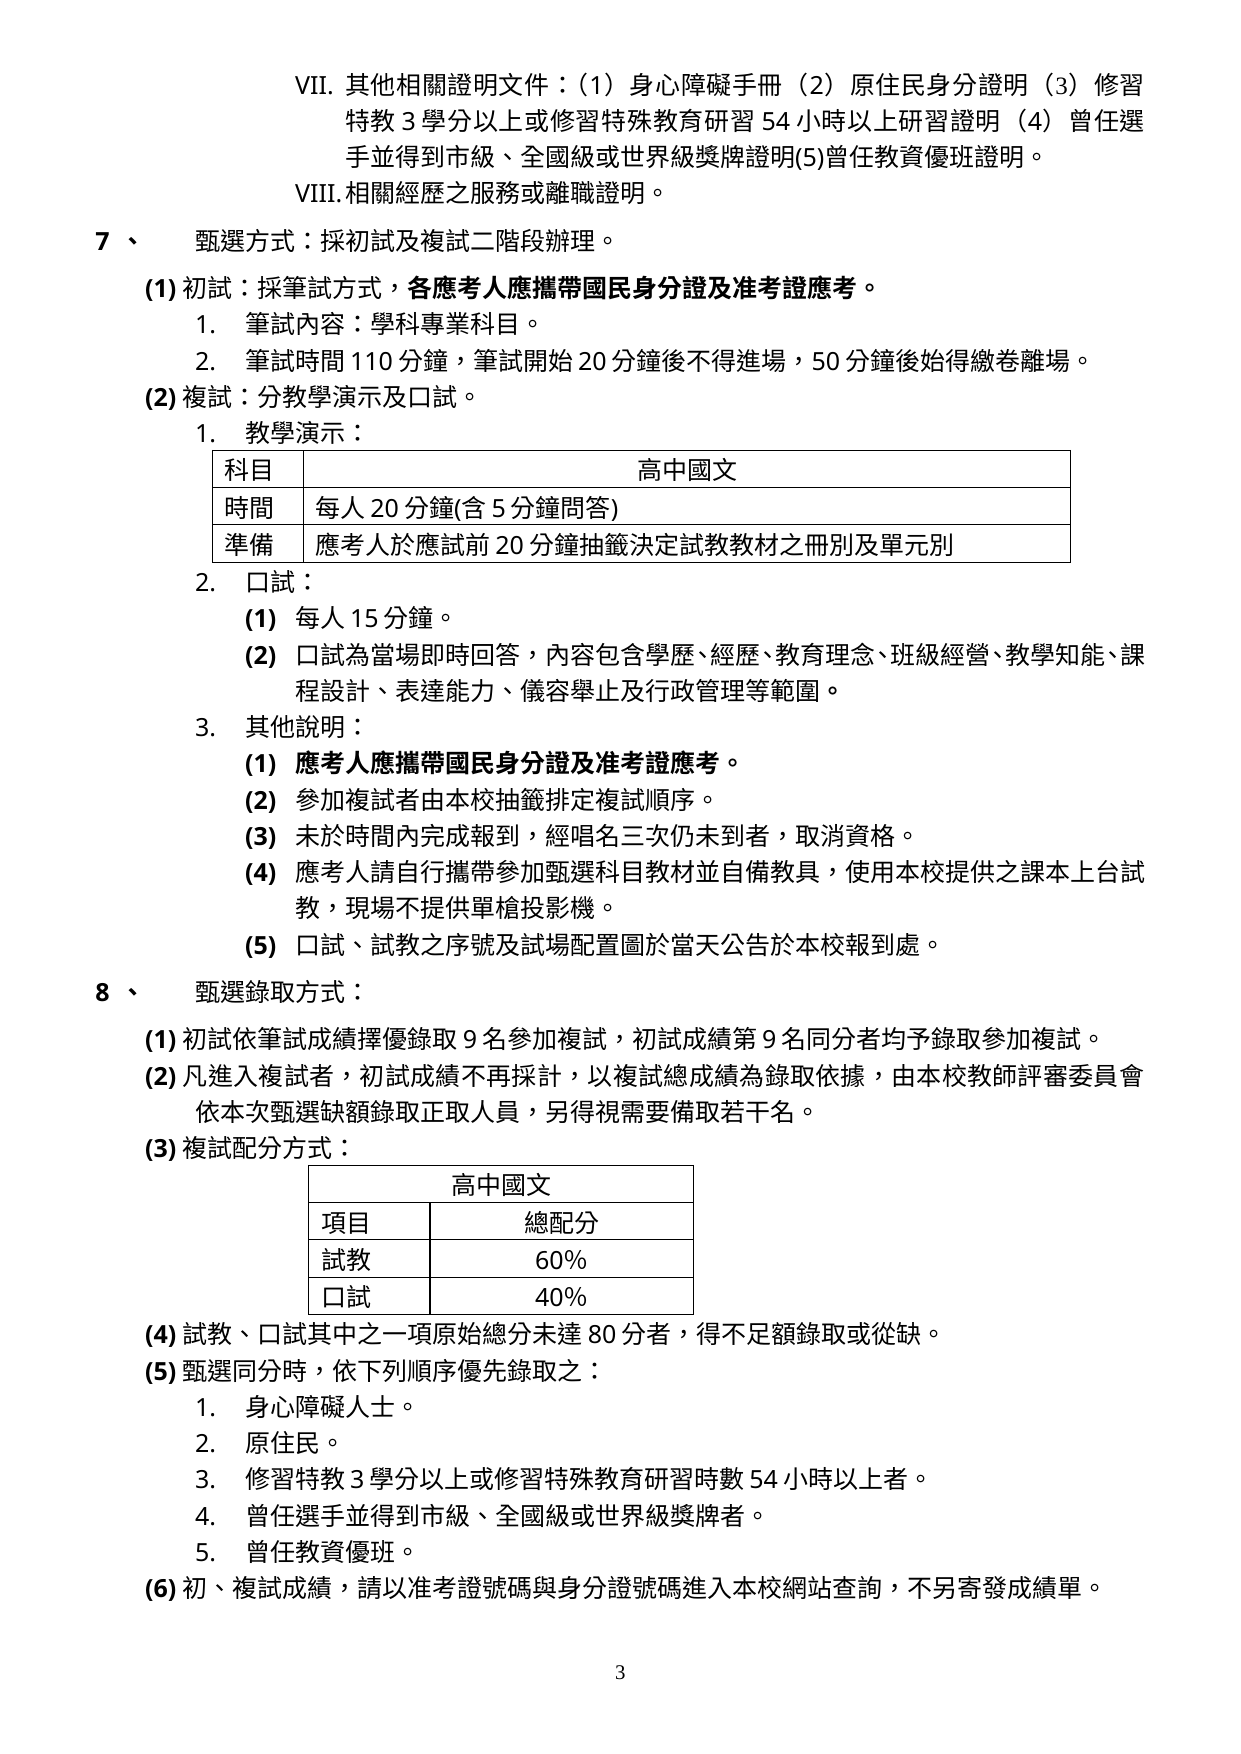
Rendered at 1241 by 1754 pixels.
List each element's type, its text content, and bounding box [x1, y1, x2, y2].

table_cell 每人20分鐘(含5分鐘問答) [304, 488, 1070, 524]
list 初、複試成績，請以准考證號碼與身分證號碼進入本校網站查詢，不另寄發成績單。 [145, 1569, 1145, 1605]
table_cell 時間 [213, 488, 303, 524]
list 筆試時間110分鐘，筆試開始20分鐘後不得進場，50分鐘後始得繳卷離場。 [195, 341, 1145, 377]
list 身心障礙人士。 [195, 1387, 1145, 1424]
list 原住民。 [195, 1424, 1145, 1460]
list 複試配分方式： [145, 1128, 1145, 1165]
list 其他相關證明文件：（1）身心障礙手冊（2）原住民身分證明（3）修習特教3學分以上或修習特殊教育研習54小時以上研習證明（4）曾任選手並得到市級、全國級或世界級獎牌證明(5)曾任教資優班證明。 [295, 65, 1145, 174]
list 每人15分鐘。 [245, 599, 1145, 635]
list 試教、口試其中之一項原始總分未達80分者，得不足額錄取或從缺。 [145, 1315, 1145, 1351]
list 口試： [195, 563, 1145, 599]
table_cell 應考人於應試前20分鐘抽籤決定試教教材之冊別及單元別 [304, 525, 1070, 562]
list 相關經歷之服務或離職證明。 [295, 174, 1145, 210]
list 複試：分教學演示及口試。 [145, 377, 1145, 413]
table_cell 試教 [309, 1240, 429, 1277]
list 應考人請自行攜帶參加甄選科目教材並自備教具，使用本校提供之課本上台試教，現場不提供單槍投影機。 [245, 853, 1145, 925]
table_header 高中國文 [304, 451, 1070, 487]
list 曾任選手並得到市級、全國級或世界級獎牌者。 [195, 1496, 1145, 1532]
list 教學演示： [195, 413, 1145, 450]
list 凡進入複試者，初試成績不再採計，以複試總成績為錄取依據，由本校教師評審委員會依本次甄選缺額錄取正取人員，另得視需要備取若干名。 [145, 1056, 1145, 1128]
table_header [184, 1165, 308, 1315]
table_cell 40％ [431, 1278, 693, 1314]
list 其他說明： [195, 708, 1145, 744]
list 口試為當場即時回答，內容包含學歷、經歷、教育理念、班級經營、教學知能、課程設計、表達能力、儀容舉止及行政管理等範圍。 [245, 635, 1145, 708]
list 參加複試者由本校抽籤排定複試順序。 [245, 780, 1145, 816]
list 口試、試教之序號及試場配置圖於當天公告於本校報到處。 [245, 925, 1145, 961]
list 筆試內容：學科專業科目。 [195, 305, 1145, 341]
list 初試：採筆試方式，各應考人應攜帶國民身分證及准考證應考。 [145, 268, 1145, 305]
table_header [694, 1165, 819, 1315]
list 初試依筆試成績擇優錄取9名參加複試，初試成績第9名同分者均予錄取參加複試。 [145, 1020, 1145, 1056]
list 甄選錄取方式： [95, 972, 1145, 1009]
table_cell 總配分 [431, 1203, 693, 1239]
table_header 科目 [213, 451, 303, 487]
table_header [819, 1165, 1169, 1315]
list 修習特教3學分以上或修習特殊教育研習時數54小時以上者。 [195, 1460, 1145, 1496]
table_cell 60％ [431, 1240, 693, 1277]
list 未於時間內完成報到，經唱名三次仍未到者，取消資格。 [245, 816, 1145, 853]
list 甄選方式：採初試及複試二階段辦理。 [95, 221, 1145, 258]
table_cell 項目 [309, 1203, 429, 1239]
table_cell 口試 [309, 1278, 429, 1314]
list 甄選同分時，依下列順序優先錄取之： [145, 1351, 1145, 1387]
table_header 高中國文 [309, 1166, 693, 1202]
table_cell 準備 [213, 525, 303, 562]
list 應考人應攜帶國民身分證及准考證應考。 [245, 744, 1145, 780]
list 曾任教資優班。 [195, 1532, 1145, 1569]
